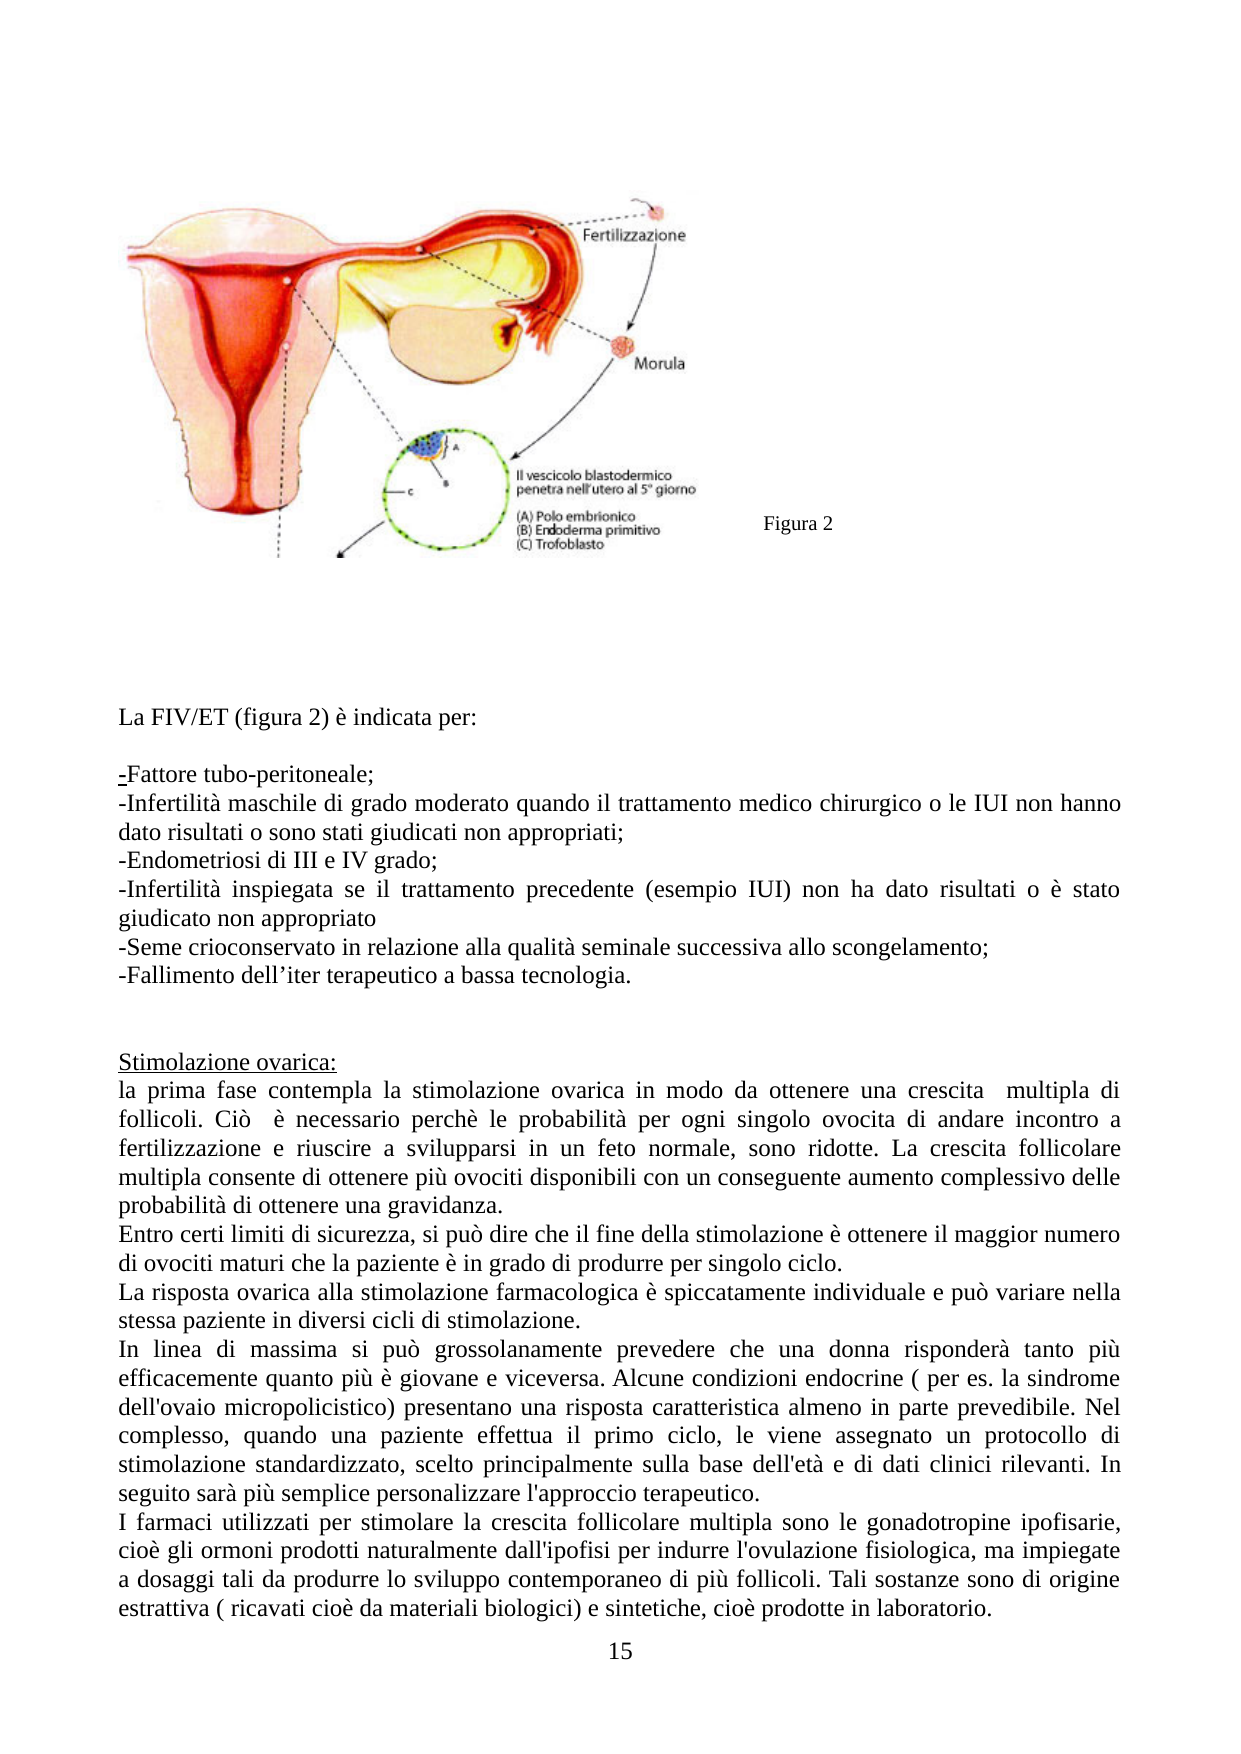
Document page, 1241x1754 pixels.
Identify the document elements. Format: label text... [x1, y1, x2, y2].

text -Infertilità inspiegata se il trattamento precedente (esempio IUI) non ha dato risultati o è stato giudicato non appropriato [118, 874, 1122, 932]
text La FIV/ET (figura 2) è indicata per: [118, 702, 1122, 731]
text I farmaci utilizzati per stimolare la crescita follicolare multipla sono le gonadotropine ipofisarie, cioè gli ormoni prodotti naturalmente dall'ipofisi per indurre l'ovulazione fisiologica, ma impiegate a dosaggi tali da produrre lo sviluppo contemporaneo di più follicoli. Tali sostanze sono di origine estrattiva ( ricavati cioè da materiali biologici) e sintetiche, cioè prodotte in laboratorio. [118, 1507, 1122, 1622]
text Stimolazione ovarica: [118, 1047, 1122, 1076]
text Entro certi limiti di sicurezza, si può dire che il fine della stimolazione è ottenere il maggior numero di ovociti maturi che la paziente è in grado di produrre per singolo ciclo. [118, 1219, 1122, 1277]
text -Seme crioconservato in relazione alla qualità seminale successiva allo scongelamento; [118, 932, 1122, 961]
text -Fallimento dell’iter terapeutico a bassa tecnologia. [118, 961, 1122, 989]
text la prima fase contempla la stimolazione ovarica in modo da ottenere una crescita multipla di follicoli. Ciò è necessario perchè le probabilità per ogni singolo ovocita di andare incontro a fertilizzazione e riuscire a svilupparsi in un feto normale, sono ridotte. La crescita follicolare multipla consente di ottenere più ovociti disponibili con un conseguente aumento complessivo delle probabilità di ottenere una gravidanza. [118, 1076, 1122, 1219]
text -Endometriosi di III e IV grado; [118, 846, 1122, 874]
text -Fattore tubo-peritoneale; [118, 759, 1122, 788]
picture [118, 190, 699, 558]
text Figura 2 [763, 510, 946, 534]
text -Infertilità maschile di grado moderato quando il trattamento medico chirurgico o le IUI non hanno dato risultati o sono stati giudicati non appropriati; [118, 788, 1122, 846]
text La risposta ovarica alla stimolazione farmacologica è spiccatamente individuale e può variare nella stessa paziente in diversi cicli di stimolazione. [118, 1277, 1122, 1334]
text In linea di massima si può grossolanamente prevedere che una donna risponderà tanto più efficacemente quanto più è giovane e viceversa. Alcune condizioni endocrine ( per es. la sindrome dell'ovaio micropolicistico) presentano una risposta caratteristica almeno in parte prevedibile. Nel complesso, quando una paziente effettua il primo ciclo, le viene assegnato un protocollo di stimolazione standardizzato, scelto principalmente sulla base dell'età e di dati clinici rilevanti. In seguito sarà più semplice personalizzare l'approccio terapeutico. [118, 1334, 1122, 1507]
